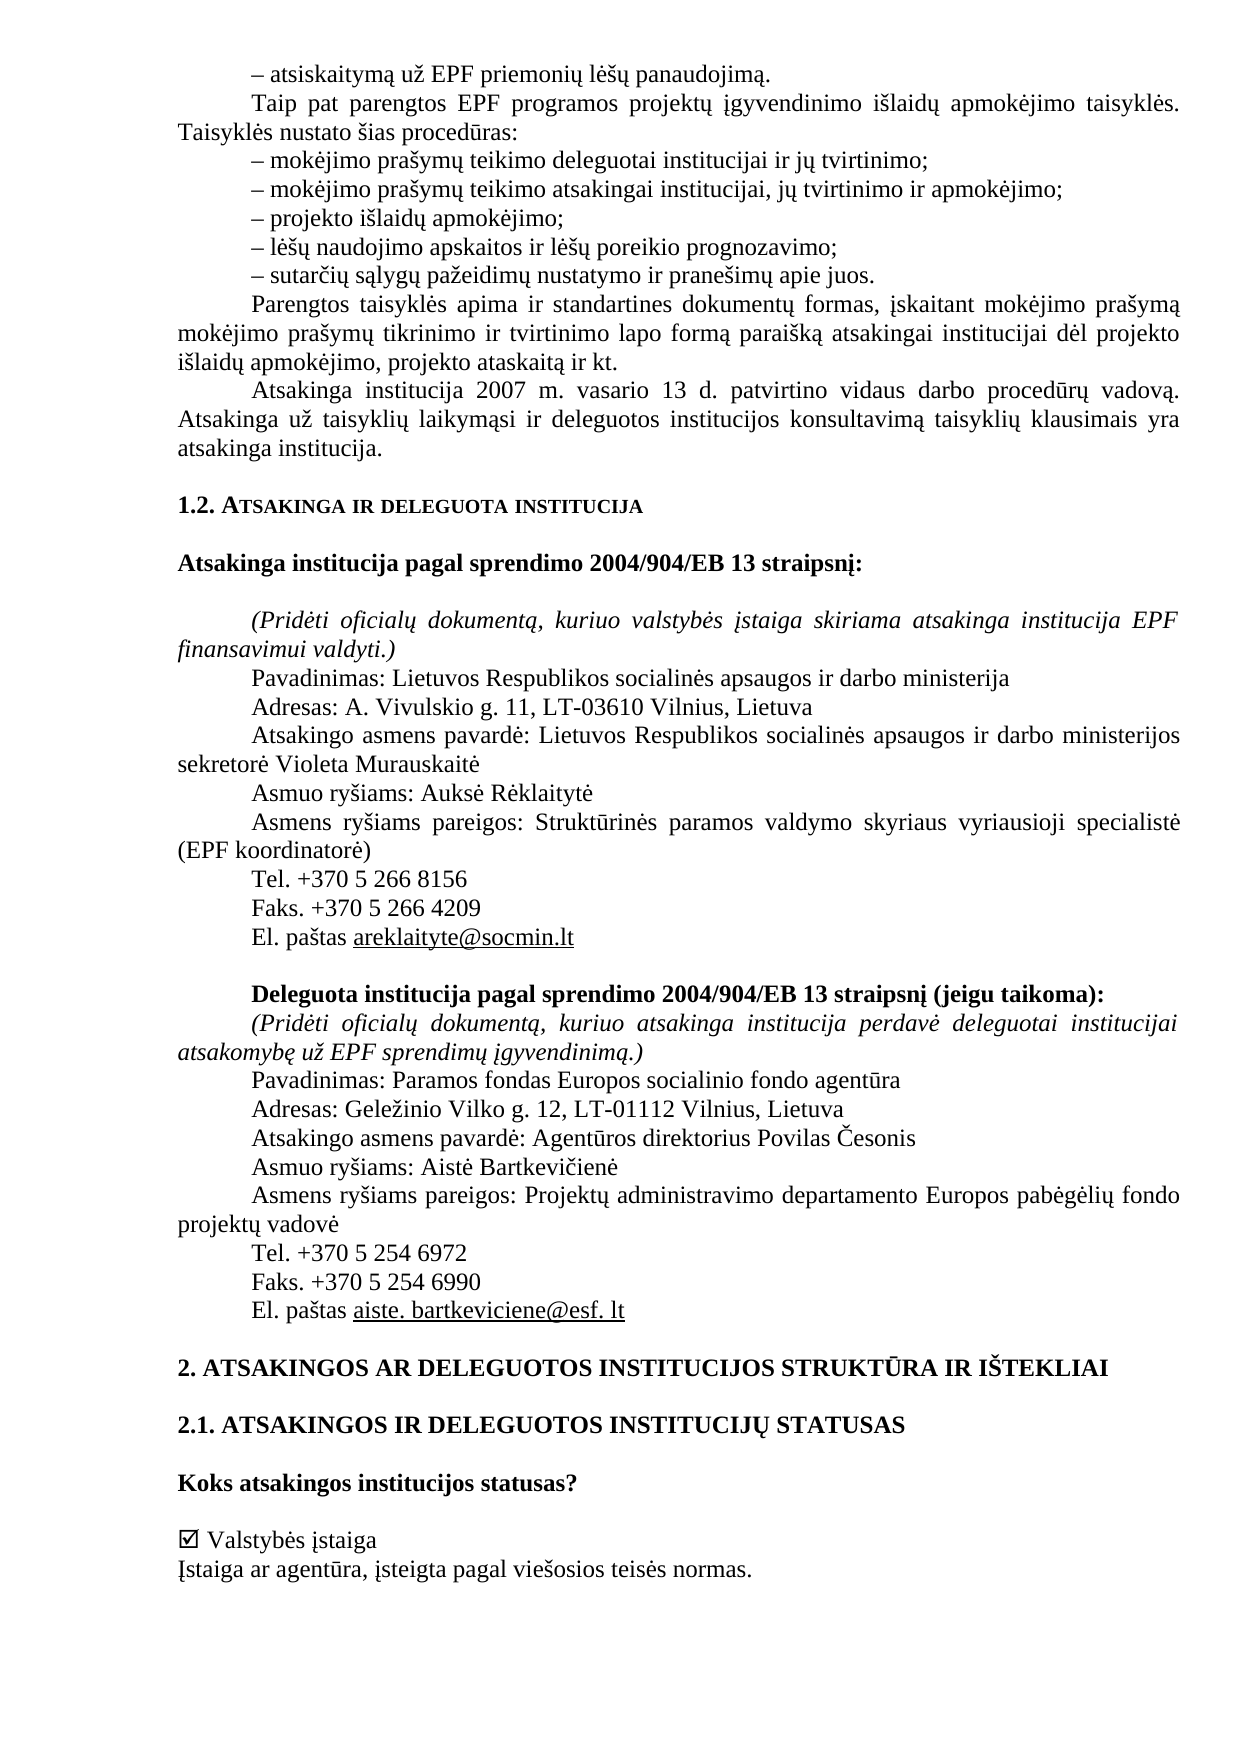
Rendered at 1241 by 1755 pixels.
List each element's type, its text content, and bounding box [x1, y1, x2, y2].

text Asmens ryšiams pareigos: Projektų administravimo departamento Europos pabėgėlių fondo projektų vadovė [177, 1180, 1181, 1238]
text – mokėjimo prašymų teikimo atsakingai institucijai, jų tvirtinimo ir apmokėjimo; [177, 174, 1181, 203]
text Pavadinimas: Paramos fondas Europos socialinio fondo agentūra [177, 1065, 1181, 1094]
text 2.1. ATSAKINGOS IR DELEGUOTOS INSTITUCIJŲ STATUSAS [177, 1410, 1181, 1439]
text Taip pat parengtos EPF programos projektų įgyvendinimo išlaidų apmokėjimo taisyklės. Taisyklės nustato šias procedūras: [177, 88, 1181, 145]
text (Pridėti oficialų dokumentą, kuriuo atsakinga institucija perdavė deleguotai institucijai atsakomybę už EPF sprendimų įgyvendinimą.) [177, 1008, 1181, 1065]
text Faks. +370 5 254 6990 [177, 1267, 1181, 1295]
text (Pridėti oficialų dokumentą, kuriuo valstybės įstaiga skiriama atsakinga institucija EPF finansavimui valdyti.) [177, 605, 1181, 663]
text El. paštas areklaityte@socmin.lt [177, 922, 1181, 950]
text Asmens ryšiams pareigos: Struktūrinės paramos valdymo skyriaus vyriausioji specialistė (EPF koordinatorė) [177, 807, 1181, 864]
text El. paštas aiste. bartkeviciene@esf. lt [177, 1295, 1181, 1324]
text Įstaiga ar agentūra, įsteigta pagal viešosios teisės normas. [177, 1554, 1181, 1583]
text – mokėjimo prašymų teikimo deleguotai institucijai ir jų tvirtinimo; [177, 145, 1181, 174]
text Tel. +370 5 254 6972 [177, 1238, 1181, 1267]
text Deleguota institucija pagal sprendimo 2004/904/EB 13 straipsnį (jeigu taikoma): [177, 979, 1181, 1008]
text 2. ATSAKINGOS AR DELEGUOTOS INSTITUCIJOS STRUKTŪRA IR IŠTEKLIAI [177, 1353, 1181, 1382]
text Faks. +370 5 266 4209 [177, 893, 1181, 922]
text 1.2. Atsakinga ir deleguota institucija [177, 490, 1181, 519]
text – lėšų naudojimo apskaitos ir lėšų poreikio prognozavimo; [177, 232, 1181, 260]
text  Valstybės įstaiga [177, 1525, 1181, 1554]
text Asmuo ryšiams: Aistė Bartkevičienė [177, 1152, 1181, 1180]
text – sutarčių sąlygų pažeidimų nustatymo ir pranešimų apie juos. [177, 260, 1181, 289]
text Adresas: Geležinio Vilko g. 12, LT-01112 Vilnius, Lietuva [177, 1094, 1181, 1123]
text Atsakinga institucija pagal sprendimo 2004/904/EB 13 straipsnį: [177, 548, 1181, 577]
text Tel. +370 5 266 8156 [177, 864, 1181, 893]
text Asmuo ryšiams: Auksė Rėklaitytė [177, 778, 1181, 807]
text Adresas: A. Vivulskio g. 11, LT-03610 Vilnius, Lietuva [177, 692, 1181, 720]
text Parengtos taisyklės apima ir standartines dokumentų formas, įskaitant mokėjimo prašymą mokėjimo prašymų tikrinimo ir tvirtinimo lapo formą paraišką atsakingai institucijai dėl projekto išlaidų apmokėjimo, projekto ataskaitą ir kt. [177, 289, 1181, 375]
text Pavadinimas: Lietuvos Respublikos socialinės apsaugos ir darbo ministerija [177, 663, 1181, 692]
text Atsakingo asmens pavardė: Agentūros direktorius Povilas Česonis [177, 1123, 1181, 1152]
text – atsiskaitymą už EPF priemonių lėšų panaudojimą. [177, 59, 1181, 88]
text Koks atsakingos institucijos statusas? [177, 1468, 1181, 1497]
text Atsakingo asmens pavardė: Lietuvos Respublikos socialinės apsaugos ir darbo ministerijos sekretorė Violeta Murauskaitė [177, 720, 1181, 778]
text – projekto išlaidų apmokėjimo; [177, 203, 1181, 232]
text Atsakinga institucija 2007 m. vasario 13 d. patvirtino vidaus darbo procedūrų vadovą. Atsakinga už taisyklių laikymąsi ir deleguotos institucijos konsultavimą taisyklių klausimais yra atsakinga institucija. [177, 375, 1181, 462]
